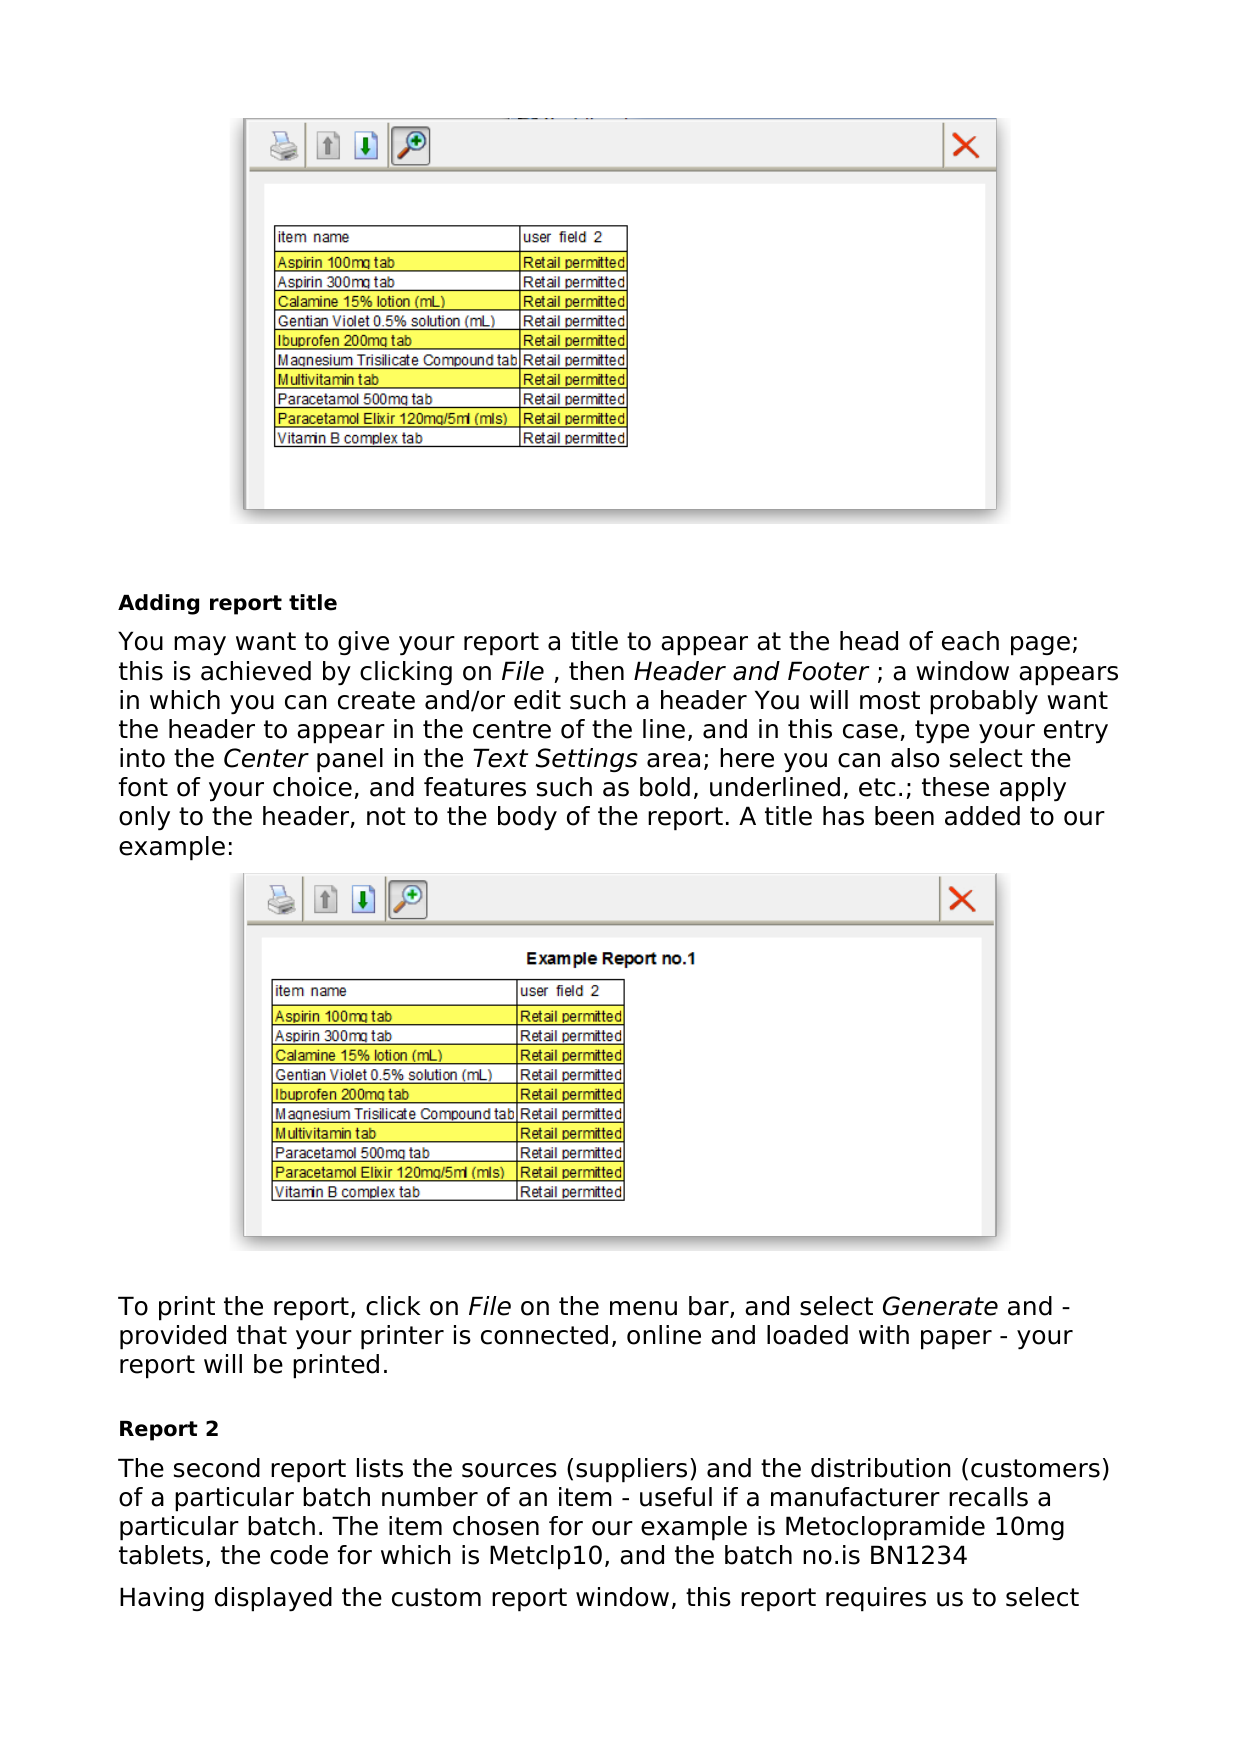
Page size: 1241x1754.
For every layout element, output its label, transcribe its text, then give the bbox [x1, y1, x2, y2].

picture [229, 873, 1011, 1251]
picture [229, 118, 1011, 524]
text Having displayed the custom report window, this report requires us to select [118, 1583, 1122, 1612]
subtitle Adding report title [118, 591, 1122, 615]
text You may want to give your report a title to appear at the head of each page; this is achieved by clicking on File , then Header and Footer ; a window appears in which you can create and/or edit such a header You will most probably want the header to appear in the centre of the line, and in this case, type your entry into the Center panel in the Text Settings area; here you can also select the font of your choice, and features such as bold, underlined, etc.; these apply only to the header, not to the body of the report. A title has been added to our example: [118, 627, 1122, 861]
text The second report lists the sources (suppliers) and the distribution (customers) of a particular batch number of an item - useful if a manufacturer recalls a particular batch. The item chosen for our example is Metoclopramide 10mg tablets, the code for which is Metclp10, and the batch no.is BN1234 [118, 1454, 1122, 1571]
text To print the report, click on File on the menu bar, and select Generate and - provided that your printer is connected, online and loaded with paper - your report will be printed. [118, 1292, 1122, 1380]
subtitle Report 2 [118, 1417, 1122, 1442]
